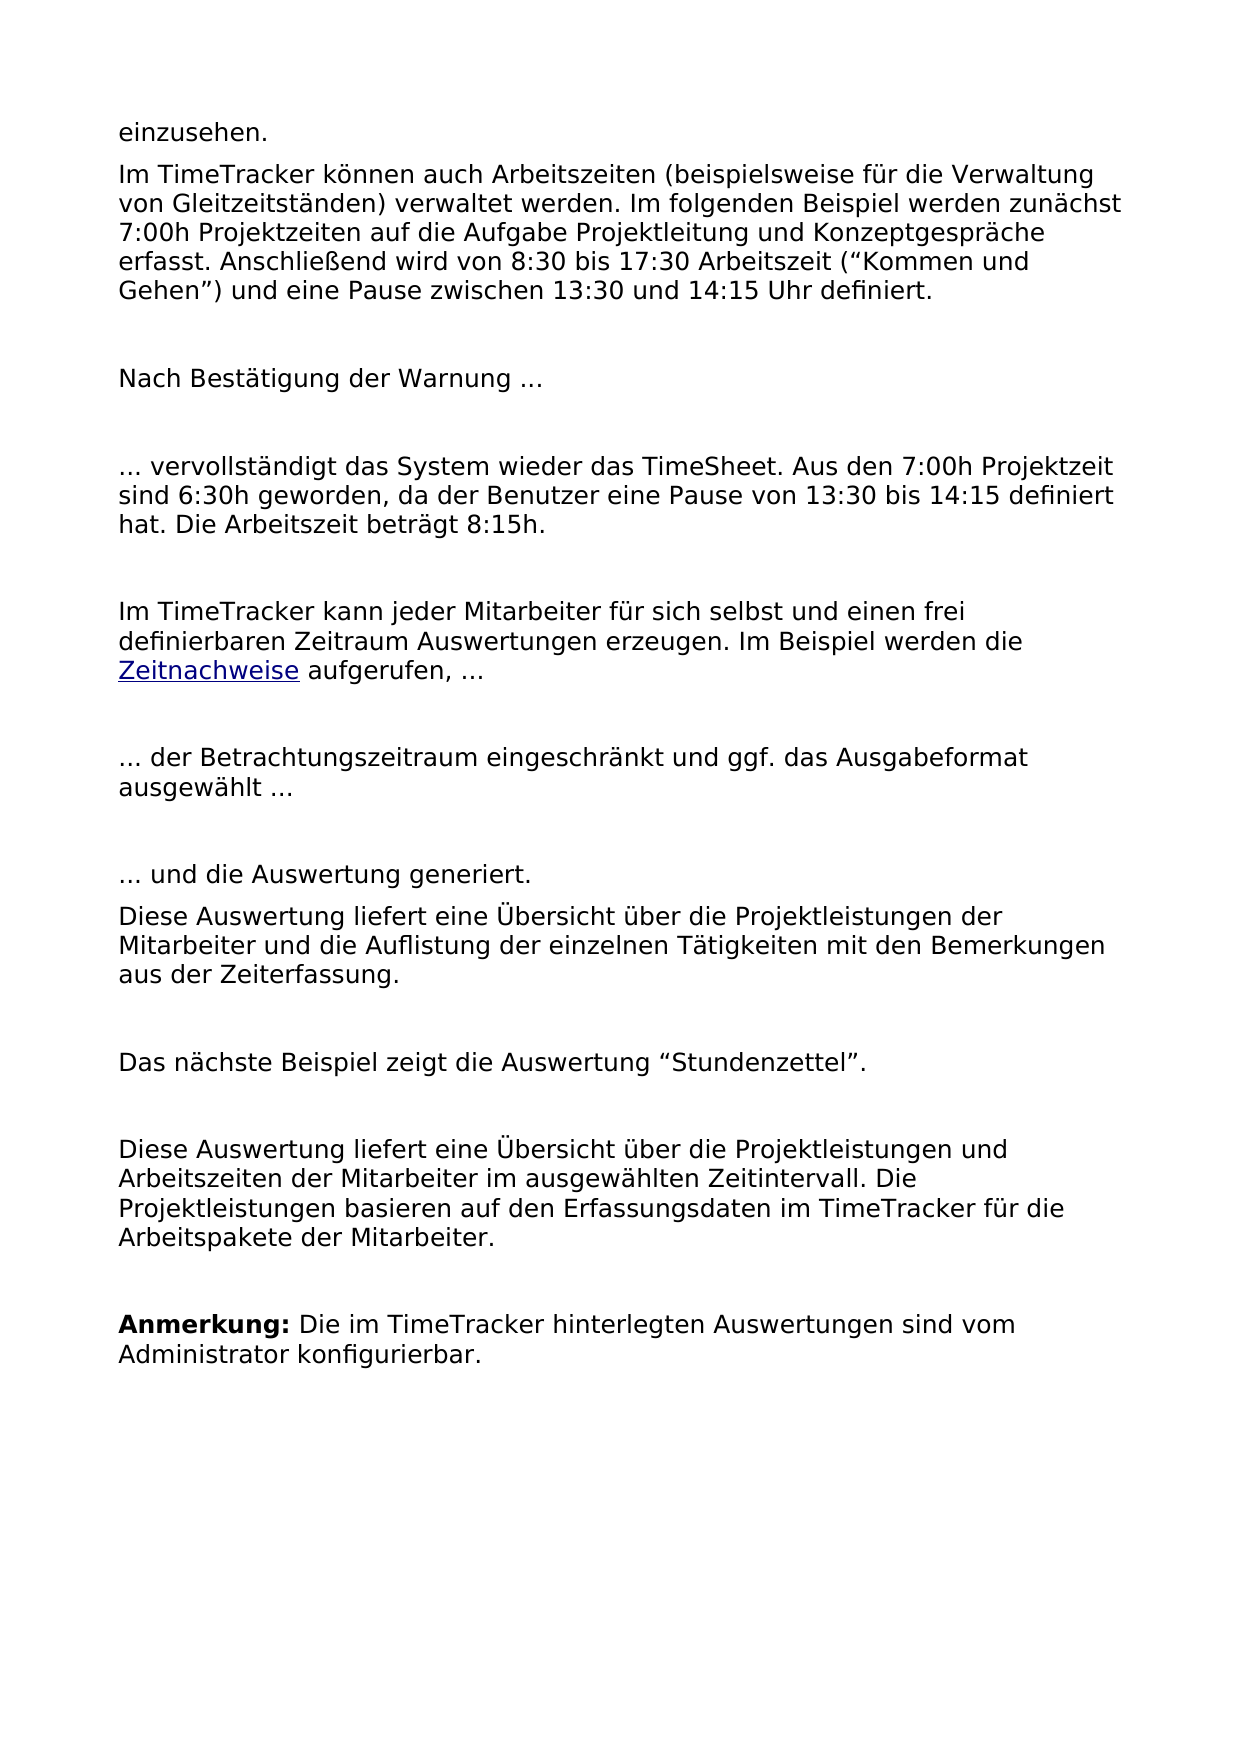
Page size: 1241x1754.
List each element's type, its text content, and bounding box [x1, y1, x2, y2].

text Diese Auswertung liefert eine Übersicht über die Projektleistungen und Arbeitszeiten der Mitarbeiter im ausgewählten Zeitintervall. Die Projektleistungen basieren auf den Erfassungsdaten im TimeTracker für die Arbeitspakete der Mitarbeiter. [118, 1136, 1122, 1252]
text ... vervollständigt das System wieder das TimeSheet. Aus den 7:00h Projektzeit sind 6:30h geworden, da der Benutzer eine Pause von 13:30 bis 14:15 definiert hat. Die Arbeitszeit beträgt 8:15h. [118, 452, 1122, 539]
text Nach Bestätigung der Warnung ... [118, 364, 1122, 393]
text Im TimeTracker kann jeder Mitarbeiter für sich selbst und einen frei definierbaren Zeitraum Auswertungen erzeugen. Im Beispiel werden die Zeitnachweise aufgerufen, ... [118, 598, 1122, 685]
text Im TimeTracker können auch Arbeitszeiten (beispielsweise für die Verwaltung von Gleitzeitständen) verwaltet werden. Im folgenden Beispiel werden zunächst 7:00h Projektzeiten auf die Aufgabe Projektleitung und Konzeptgespräche erfasst. Anschließend wird von 8:30 bis 17:30 Arbeitszeit (“Kommen und Gehen”) und eine Pause zwischen 13:30 und 14:15 Uhr definiert. [118, 160, 1122, 306]
text Das nächste Beispiel zeigt die Auswertung “Stundenzettel”. [118, 1048, 1122, 1077]
text ... und die Auswertung generiert. [118, 860, 1122, 889]
text Diese Auswertung liefert eine Übersicht über die Projektleistungen der Mitarbeiter und die Auflistung der einzelnen Tätigkeiten mit den Bemerkungen aus der Zeiterfassung. [118, 902, 1122, 989]
text einzusehen. [118, 118, 1122, 147]
text Anmerkung: Die im TimeTracker hinterlegten Auswertungen sind vom Administrator konfigurierbar. [118, 1311, 1122, 1369]
text ... der Betrachtungszeitraum eingeschränkt und ggf. das Ausgabeformat ausgewählt ... [118, 743, 1122, 802]
